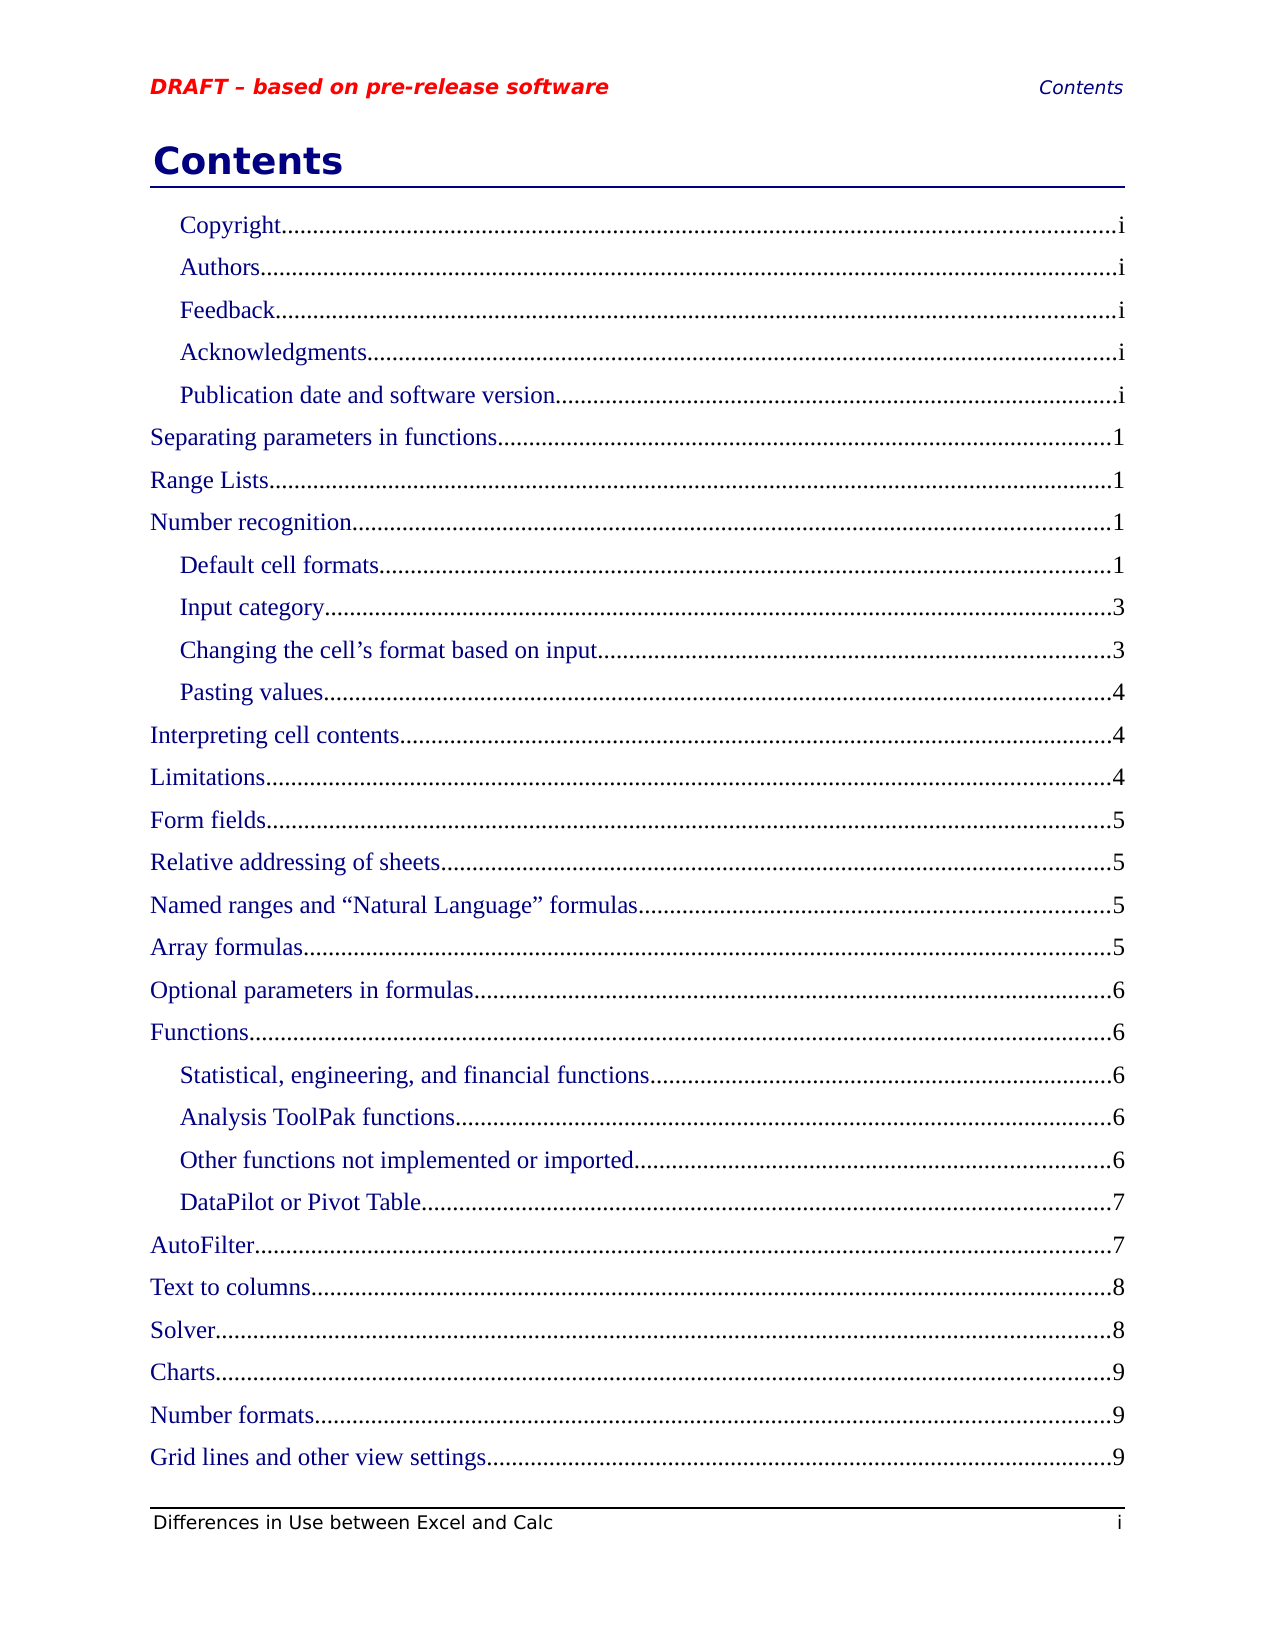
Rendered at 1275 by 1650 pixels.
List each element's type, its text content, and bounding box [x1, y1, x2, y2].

text Number formats 9 [150, 1401, 1125, 1428]
text Optional parameters in formulas 6 [150, 976, 1125, 1003]
text Charts 9 [150, 1358, 1125, 1386]
text Named ranges and “Natural Language” formulas 5 [150, 891, 1125, 918]
text Limitations 4 [150, 763, 1125, 791]
text Default cell formats 1 [179, 551, 1125, 578]
text Interpreting cell contents 4 [150, 721, 1125, 748]
text Relative addressing of sheets 5 [150, 848, 1125, 876]
text Pasting values 4 [179, 678, 1125, 706]
text Authors i [179, 253, 1125, 281]
text Range Lists 1 [150, 466, 1125, 493]
text Separating parameters in functions 1 [150, 423, 1125, 451]
text DataPilot or Pivot Table 7 [179, 1188, 1125, 1216]
text Grid lines and other view settings 9 [150, 1443, 1125, 1471]
text Text to columns 8 [150, 1273, 1125, 1301]
text Copyright i [179, 211, 1125, 238]
text Number recognition 1 [150, 508, 1125, 536]
text Solver 8 [150, 1316, 1125, 1343]
text Input category 3 [179, 593, 1125, 621]
text Other functions not implemented or imported 6 [179, 1146, 1125, 1173]
text AutoFilter 7 [150, 1231, 1125, 1258]
text Changing the cell’s format based on input 3 [179, 636, 1125, 663]
text Contents [150, 137, 1125, 186]
text Form fields 5 [150, 806, 1125, 833]
text Functions 6 [150, 1018, 1125, 1046]
text Statistical, engineering, and financial functions 6 [179, 1061, 1125, 1088]
text Acknowledgments i [179, 338, 1125, 366]
text Array formulas 5 [150, 933, 1125, 961]
text Publication date and software version i [179, 381, 1125, 408]
text Analysis ToolPak functions 6 [179, 1103, 1125, 1131]
text Feedback i [179, 296, 1125, 323]
